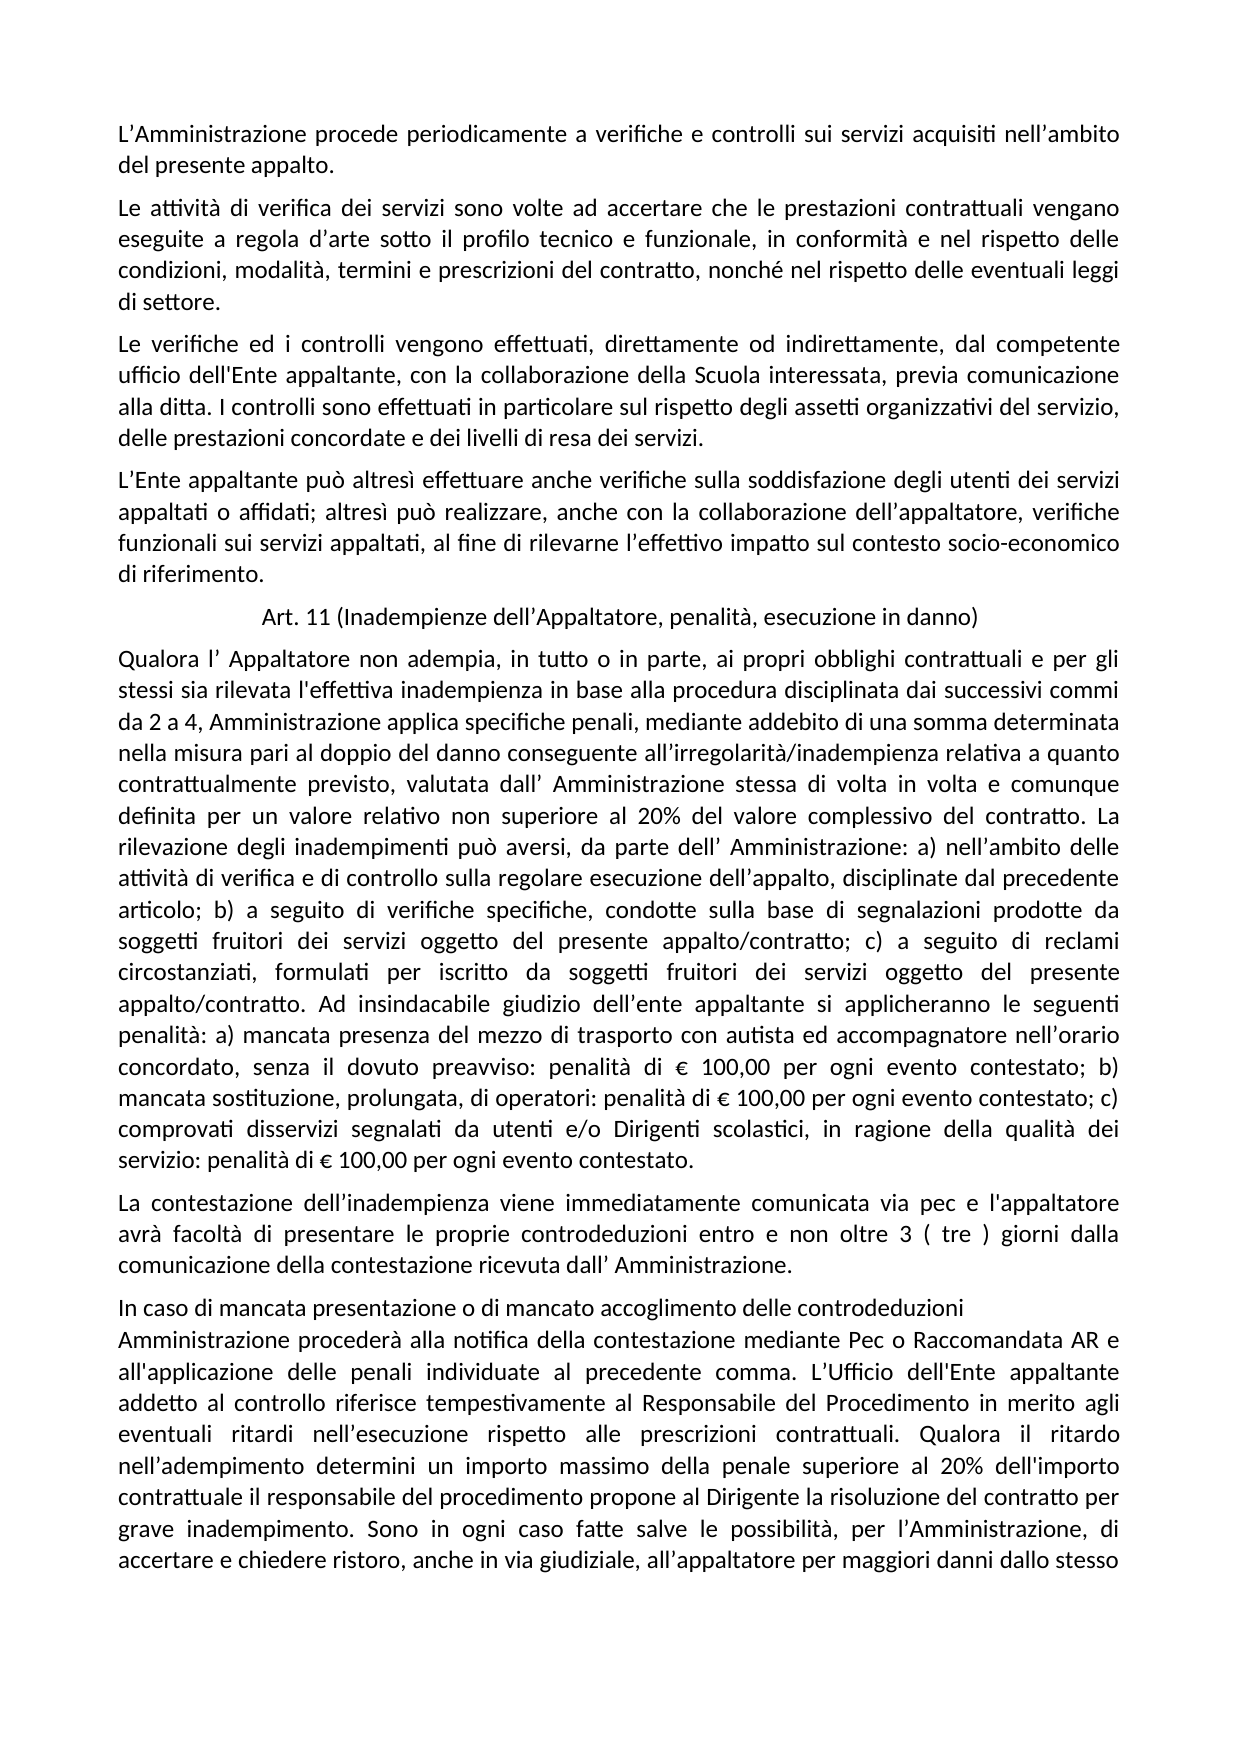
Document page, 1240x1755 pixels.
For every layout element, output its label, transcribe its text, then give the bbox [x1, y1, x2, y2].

text Art. 11 (Inadempienze dell’Appaltatore, penalità, esecuzione in danno) [120, 601, 1121, 631]
text Le attività di verifica dei servizi sono volte ad accertare che le prestazioni contrattuali vengano eseguite a regola d’arte sotto il profilo tecnico e funzionale, in conformità e nel rispetto delle condizioni, modalità, termini e prescrizioni del contratto, nonché nel rispetto delle eventuali leggi di settore. [118, 192, 1121, 316]
text Amministrazione procederà alla notifica della contestazione mediante Pec o Raccomandata AR e all'applicazione delle penali individuate al precedente comma. L’Ufficio dell'Ente appaltante addetto al controllo riferisce tempestivamente al Responsabile del Procedimento in merito agli eventuali ritardi nell’esecuzione rispetto alle prescrizioni contrattuali. Qualora il ritardo nell’adempimento determini un importo massimo della penale superiore al 20% dell'importo contrattuale il responsabile del procedimento propone al Dirigente la risoluzione del contratto per grave inadempimento. Sono in ogni caso fatte salve le possibilità, per l’Amministrazione, di accertare e chiedere ristoro, anche in via giudiziale, all’appaltatore per maggiori danni dallo stesso [118, 1324, 1121, 1574]
text Le verifiche ed i controlli vengono effettuati, direttamente od indirettamente, dal competente ufficio dell'Ente appaltante, con la collaborazione della Scuola interessata, previa comunicazione alla ditta. I controlli sono effettuati in particolare sul rispetto degli assetti organizzativi del servizio, delle prestazioni concordate e dei livelli di resa dei servizi. [118, 328, 1121, 453]
text L’Ente appaltante può altresì effettuare anche verifiche sulla soddisfazione degli utenti dei servizi appaltati o affidati; altresì può realizzare, anche con la collaborazione dell’appaltatore, verifiche funzionali sui servizi appaltati, al fine di rilevarne l’effettivo impatto sul contesto socio-economico di riferimento. [118, 464, 1121, 589]
text Qualora l’ Appaltatore non adempia, in tutto o in parte, ai propri obblighi contrattuali e per gli stessi sia rilevata l'effettiva inadempienza in base alla procedura disciplinata dai successivi commi da 2 a 4, Amministrazione applica specifiche penali, mediante addebito di una somma determinata nella misura pari al doppio del danno conseguente all’irregolarità/inadempienza relativa a quanto contrattualmente previsto, valutata dall’ Amministrazione stessa di volta in volta e comunque definita per un valore relativo non superiore al 20% del valore complessivo del contratto. La rilevazione degli inadempimenti può aversi, da parte dell’ Amministrazione: a) nell’ambito delle attività di verifica e di controllo sulla regolare esecuzione dell’appalto, disciplinate dal precedente articolo; b) a seguito di verifiche specifiche, condotte sulla base di segnalazioni prodotte da soggetti fruitori dei servizi oggetto del presente appalto/contratto; c) a seguito di reclami circostanziati, formulati per iscritto da soggetti fruitori dei servizi oggetto del presente appalto/contratto. Ad insindacabile giudizio dell’ente appaltante si applicheranno le seguenti penalità: a) mancata presenza del mezzo di trasporto con autista ed accompagnatore nell’orario concordato, senza il dovuto preavviso: penalità di € 100,00 per ogni evento contestato; b) mancata sostituzione, prolungata, di operatori: penalità di € 100,00 per ogni evento contestato; c) comprovati disservizi segnalati da utenti e/o Dirigenti scolastici, in ragione della qualità dei servizio: penalità di € 100,00 per ogni evento contestato. [118, 643, 1121, 1175]
text In caso di mancata presentazione o di mancato accoglimento delle controdeduzioni [118, 1292, 1121, 1322]
text La contestazione dell’inadempienza viene immediatamente comunicata via pec e l'appaltatore avrà facoltà di presentare le proprie controdeduzioni entro e non oltre 3 ( tre ) giorni dalla comunicazione della contestazione ricevuta dall’ Amministrazione. [118, 1187, 1121, 1280]
text L’Amministrazione procede periodicamente a verifiche e controlli sui servizi acquisiti nell’ambito del presente appalto. [118, 118, 1121, 180]
